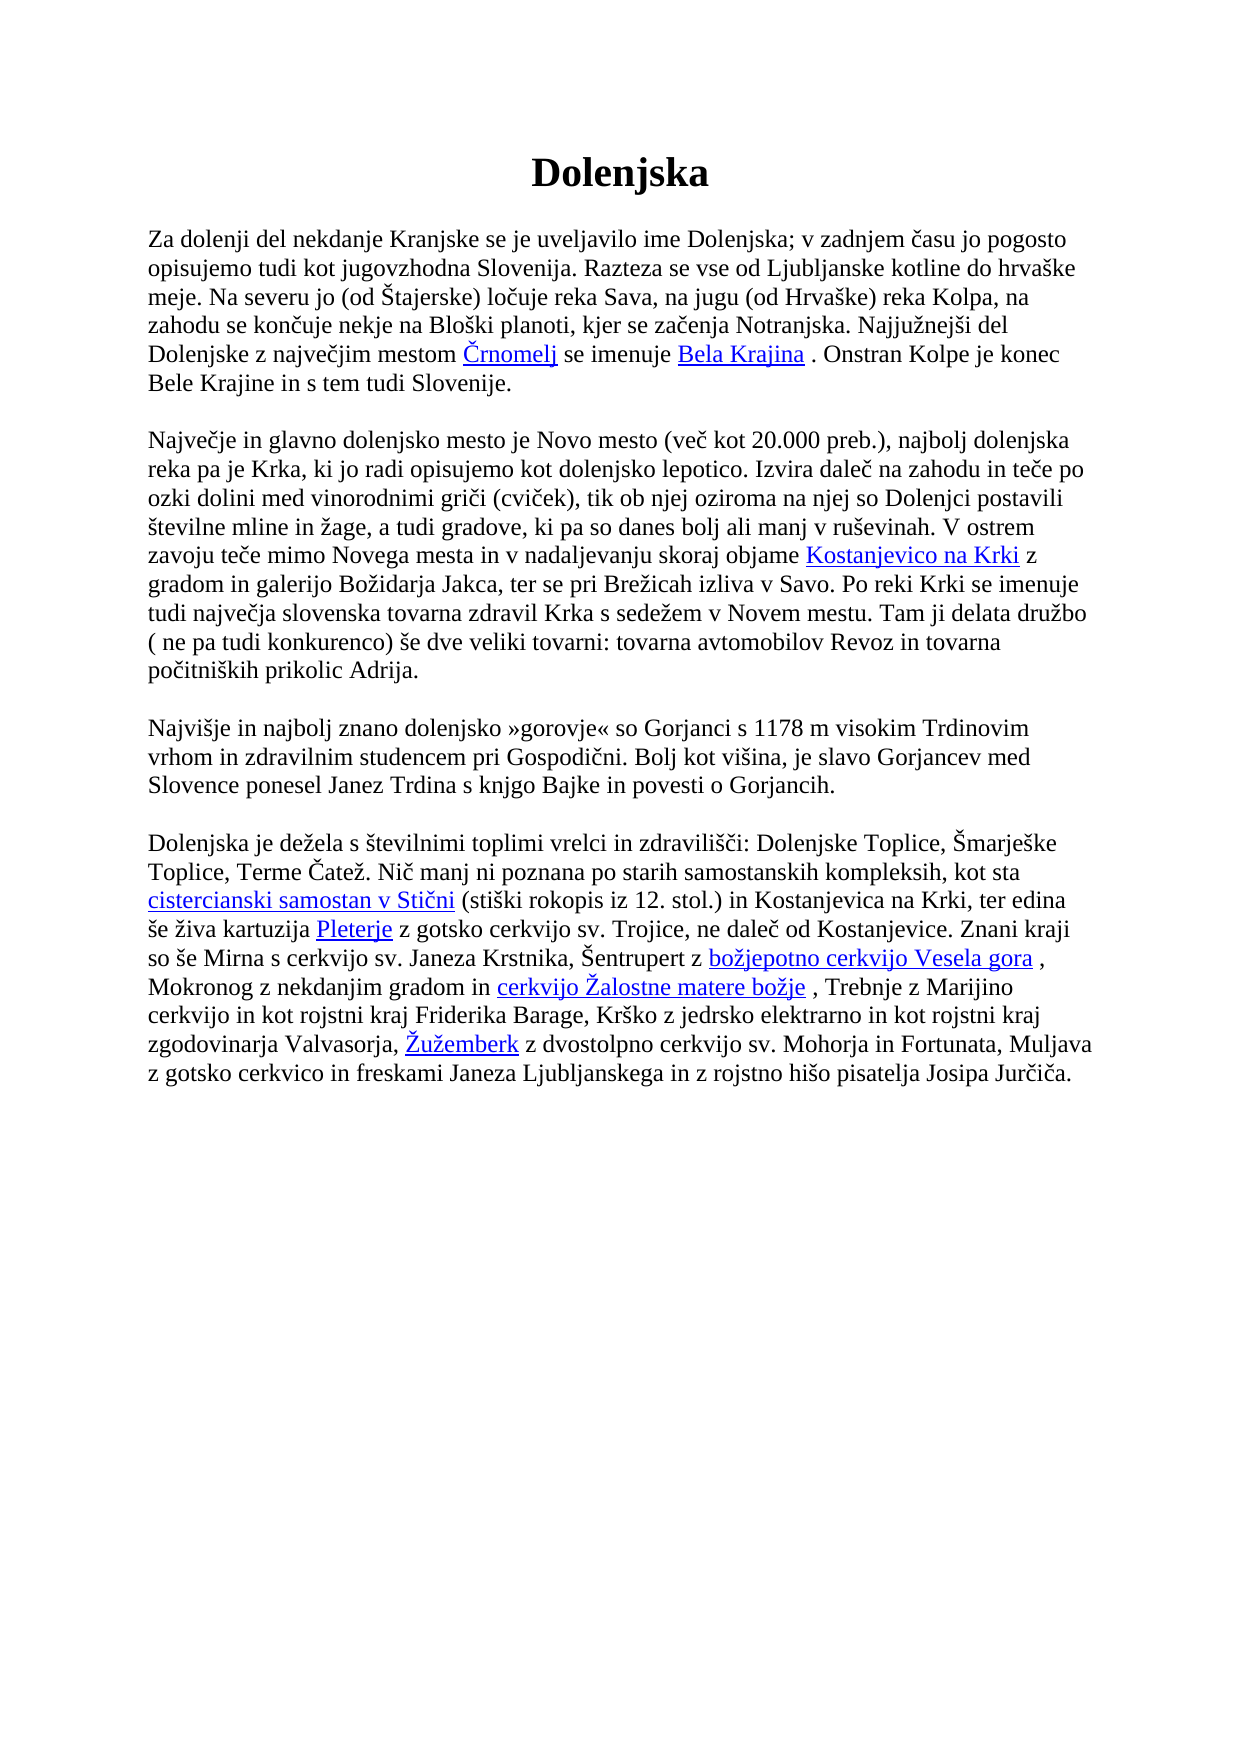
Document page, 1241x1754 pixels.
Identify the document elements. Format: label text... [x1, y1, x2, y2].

text Dolenjska [148, 148, 1093, 196]
text Za dolenji del nekdanje Kranjske se je uveljavilo ime Dolenjska; v zadnjem času jo pogosto opisujemo tudi kot jugovzhodna Slovenija. Razteza se vse od Ljubljanske kotline do hrvaške meje. Na severu jo (od Štajerske) ločuje reka Sava, na jugu (od Hrvaške) reka Kolpa, na zahodu se končuje nekje na Bloški planoti, kjer se začenja Notranjska. Najjužnejši del Dolenjske z največjim mestom Črnomelj se imenuje Bela Krajina . Onstran Kolpe je konec Bele Krajine in s tem tudi Slovenije. Največje in glavno dolenjsko mesto je Novo mesto (več kot 20.000 preb.), najbolj dolenjska reka pa je Krka, ki jo radi opisujemo kot dolenjsko lepotico. Izvira daleč na zahodu in teče po ozki dolini med vinorodnimi griči (cviček), tik ob njej oziroma na njej so Dolenjci postavili številne mline in žage, a tudi gradove, ki pa so danes bolj ali manj v ruševinah. V ostrem zavoju teče mimo Novega mesta in v nadaljevanju skoraj objame Kostanjevico na Krki z gradom in galerijo Božidarja Jakca, ter se pri Brežicah izliva v Savo. Po reki Krki se imenuje tudi največja slovenska tovarna zdravil Krka s sedežem v Novem mestu. Tam ji delata družbo ( ne pa tudi konkurenco) še dve veliki tovarni: tovarna avtomobilov Revoz in tovarna počitniških prikolic Adrija. Najvišje in najbolj znano dolenjsko »gorovje« so Gorjanci s 1178 m visokim Trdinovim vrhom in zdravilnim studencem pri Gospodični. Bolj kot višina, je slavo Gorjancev med Slovence ponesel Janez Trdina s knjgo Bajke in povesti o Gorjancih. Dolenjska je dežela s številnimi toplimi vrelci in zdravilišči: Dolenjske Toplice, Šmarješke Toplice, Terme Čatež. Nič manj ni poznana po starih samostanskih kompleksih, kot sta cistercianski samostan v Stični (stiški rokopis iz 12. stol.) in Kostanjevica na Krki, ter edina še živa kartuzija Pleterje z gotsko cerkvijo sv. Trojice, ne daleč od Kostanjevice. Znani kraji so še Mirna s cerkvijo sv. Janeza Krstnika, Šentrupert z božjepotno cerkvijo Vesela gora , Mokronog z nekdanjim gradom in cerkvijo Žalostne matere božje , Trebnje z Marijino cerkvijo in kot rojstni kraj Friderika Barage, Krško z jedrsko elektrarno in kot rojstni kraj zgodovinarja Valvasorja, Žužemberk z dvostolpno cerkvijo sv. Mohorja in Fortunata, Muljava z gotsko cerkvico in freskami Janeza Ljubljanskega in z rojstno hišo pisatelja Josipa Jurčiča. [148, 224, 1093, 1087]
